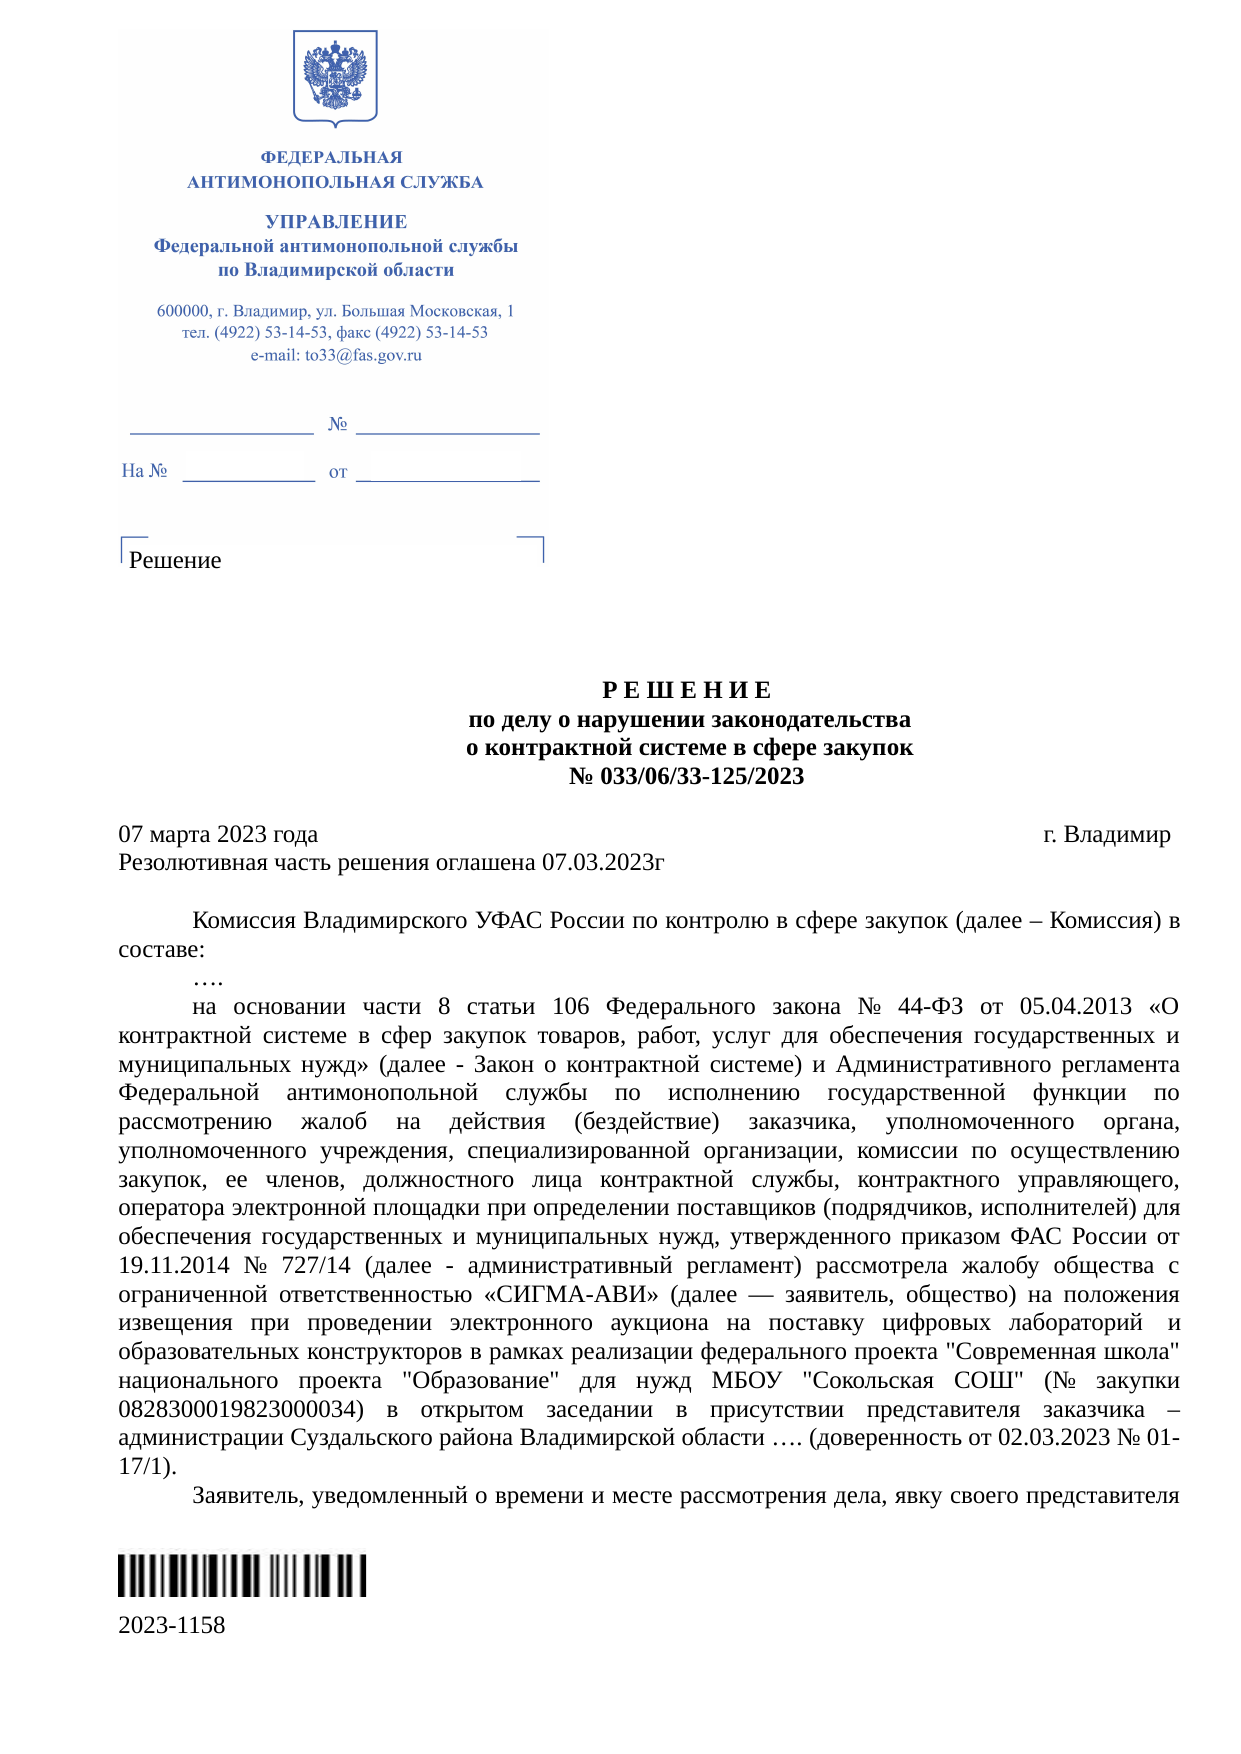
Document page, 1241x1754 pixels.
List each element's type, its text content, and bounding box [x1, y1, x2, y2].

text Резолютивная часть решения оглашена 07.03.2023г [118, 847, 1181, 876]
text Р Е Ш Е Н И Е [118, 675, 1181, 704]
text по делу о нарушении законодательства [118, 704, 1181, 732]
text …. [118, 962, 1181, 991]
table_header [664, 118, 1181, 555]
text на основании части 8 статьи 106 Федерального закона № 44-ФЗ от 05.04.2013 «О контрактной системе в сфер закупок товаров, работ, услуг для обеспечения государственных и муниципальных нужд» (далее - Закон о контрактной системе) и Административного регламента Федеральной антимонопольной службы по исполнению государственной функции по рассмотрению жалоб на действия (бездействие) заказчика, уполномоченного органа, уполномоченного учреждения, специализированной организации, комиссии по осуществлению закупок, ее членов, должностного лица контрактной службы, контрактного управляющего, оператора электронной площадки при определении поставщиков (подрядчиков, исполнителей) для обеспечения государственных и муниципальных нужд, утвержденного приказом ФАС России от 19.11.2014 № 727/14 (далее - административный регламент) рассмотрела жалобу общества с ограниченной ответственностью «СИГМА-АВИ» (далее — заявитель, общество) на положения извещения при проведении электронного аукциона на поставку цифровых лабораторий и образовательных конструкторов в рамках реализации федерального проекта "Современная школа" национального проекта "Образование" для нужд МБОУ "Сокольская СОШ" (№ закупки 0828300019823000034) в открытом заседании в присутствии представителя заказчика – администрации Суздальского района Владимирской области …. (доверенность от 02.03.2023 № 01-17/1). [118, 991, 1181, 1480]
text 07 марта 2023 года г. Владимир [118, 819, 1181, 847]
text Комиссия Владимирского УФАС России по контролю в сфере закупок (далее – Комиссия) в составе: [118, 905, 1181, 962]
text Решение [129, 545, 537, 574]
text Заявитель, уведомленный о времени и месте рассмотрения дела, явку своего представителя [118, 1480, 1181, 1509]
text о контрактной системе в сфере закупок [118, 732, 1181, 761]
picture [118, 1548, 367, 1597]
text № 033/06/33-125/2023 [118, 761, 1181, 790]
picture [118, 29, 550, 567]
